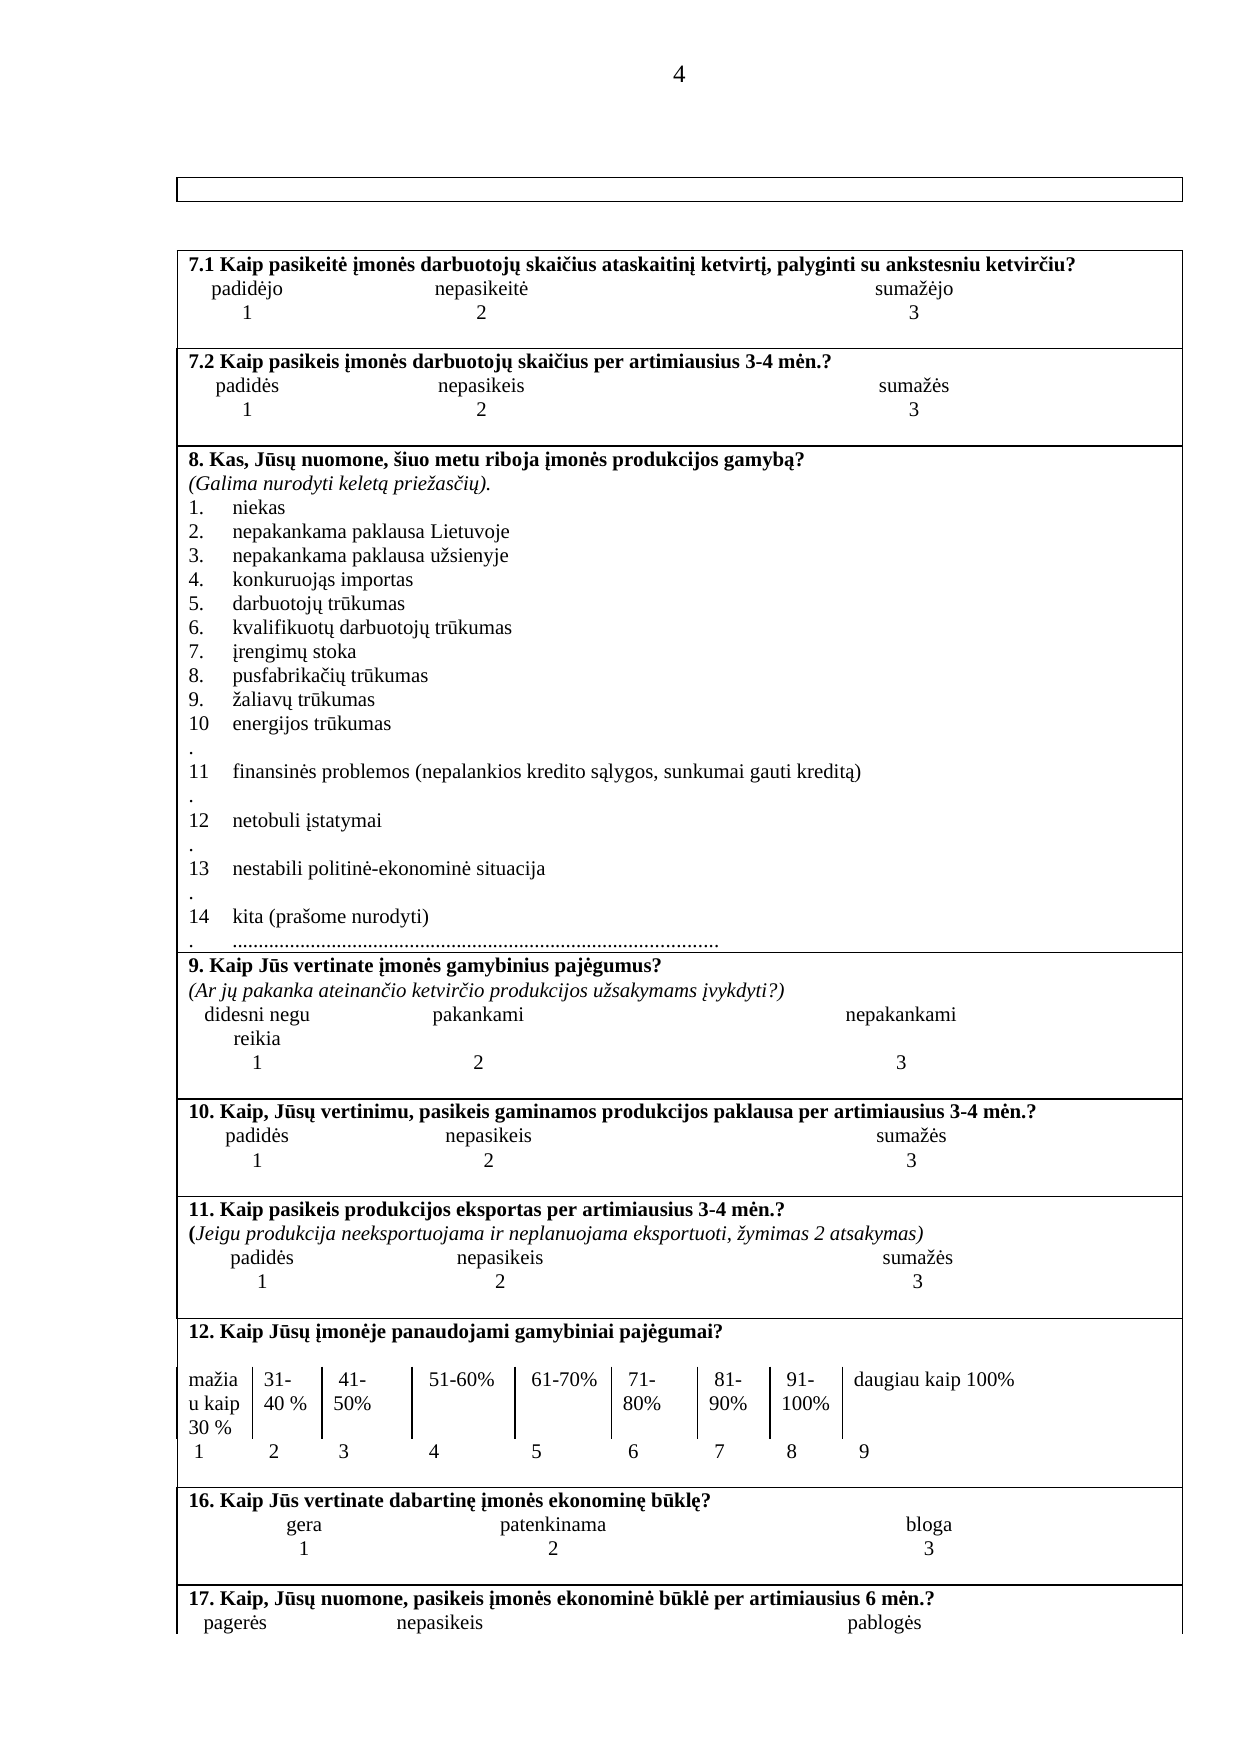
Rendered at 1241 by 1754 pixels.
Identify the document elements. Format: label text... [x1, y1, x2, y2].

table_cell padidės [178, 1124, 337, 1147]
table_cell 7.1 Kaip pasikeitė įmonės darbuotojų skaičius ataskaitinį ketvirtį, palyginti su ankstesniu ketvirčiu? [178, 251, 1182, 276]
table_cell nepasikeis [347, 1245, 653, 1269]
table_cell 5 [515, 1439, 611, 1487]
table_cell 11. Kaip pasikeis produkcijos eksportas per artimiausius 3-4 mėn.? (Jeigu produkcija neeksportuojama ir neplanuojama eksportuoti, žymimas 2 atsakymas) [178, 1197, 1182, 1245]
table_cell [407, 178, 686, 201]
table_cell 6. [178, 615, 221, 639]
table_cell [1183, 759, 1207, 807]
table_cell [1221, 1002, 1240, 1050]
table_cell kita (prašome nurodyti) [221, 904, 1182, 952]
table_cell [1221, 1245, 1240, 1269]
table_cell [1207, 519, 1221, 543]
table_cell darbuotojų trūkumas [221, 591, 1182, 615]
table_cell 16. Kaip Jūs vertinate dabartinę įmonės ekonominę būklę? [178, 1488, 1182, 1512]
table_cell 3 [675, 1536, 1182, 1560]
table_cell [1207, 373, 1221, 397]
table_cell nepasikeis [337, 1124, 640, 1147]
table_cell nepakankama paklausa Lietuvoje [221, 519, 1182, 543]
table_cell [1207, 1196, 1221, 1245]
table_cell [1221, 276, 1240, 299]
table_cell [1221, 687, 1240, 711]
table_cell [1221, 1610, 1240, 1634]
table_cell [1221, 856, 1240, 904]
table_cell [1221, 759, 1240, 807]
table_cell [1207, 1074, 1221, 1098]
table_cell [1221, 1487, 1240, 1512]
table_cell [1183, 1487, 1207, 1512]
table_cell [1221, 1148, 1240, 1172]
table_cell [1183, 1245, 1207, 1269]
table_cell [1221, 1367, 1240, 1439]
table_cell nestabili politinė-ekonominė situacija [221, 856, 1182, 904]
table_cell 4 [412, 1439, 515, 1487]
table_cell [1221, 397, 1240, 445]
table_cell [1221, 663, 1240, 687]
table_cell [1221, 904, 1240, 952]
table_cell [1183, 1196, 1207, 1245]
table_cell [1221, 177, 1240, 201]
table_cell 31-40 % [253, 1367, 321, 1439]
table_cell [1183, 300, 1207, 348]
table_cell 71-80% [612, 1367, 697, 1439]
table_cell [1221, 952, 1240, 1002]
table_cell 1. [178, 495, 221, 519]
table_cell [1207, 495, 1221, 519]
table_cell [1183, 1148, 1207, 1172]
table_cell 2 [317, 300, 646, 348]
table_cell [1183, 856, 1207, 904]
table_cell 8 [770, 1439, 842, 1487]
table_cell 81-90% [698, 1367, 769, 1439]
table_cell [675, 1560, 1182, 1584]
table_cell 2 [252, 1439, 322, 1487]
table_cell 2 [337, 1050, 619, 1074]
table_cell 3 [620, 1050, 1182, 1074]
table_cell kvalifikuotų darbuotojų trūkumas [221, 615, 1182, 639]
table_cell [1207, 1367, 1221, 1439]
table_cell [1207, 1172, 1221, 1196]
table_cell 12. Kaip Jūsų įmonėje panaudojami gamybiniai pajėgumai? [178, 1319, 1182, 1367]
table_cell 1 [178, 1269, 347, 1293]
table_cell [178, 1074, 337, 1098]
table_cell nepakankami [620, 1002, 1182, 1050]
table_cell [431, 1560, 675, 1584]
table_cell [686, 178, 1182, 201]
table_cell [1183, 445, 1207, 495]
table_cell [1183, 1512, 1207, 1536]
table_cell 2 [317, 397, 646, 445]
table_cell pusfabrikačių trūkumas [221, 663, 1182, 687]
table_cell [1221, 1536, 1240, 1560]
table_cell pablogės [587, 1610, 1182, 1634]
table_cell [1207, 904, 1221, 952]
table_cell [1221, 300, 1240, 348]
table_cell [178, 1172, 337, 1196]
table_cell 3. [178, 543, 221, 567]
table_cell [1207, 1050, 1221, 1074]
table_cell 17. Kaip, Jūsų nuomone, pasikeis įmonės ekonominė būklė per artimiausius 6 mėn.? [178, 1586, 1182, 1610]
table_cell [1221, 1512, 1240, 1536]
table_cell [1207, 615, 1221, 639]
table_cell nepasikeis [317, 373, 646, 397]
table_cell [1207, 1610, 1221, 1634]
table_cell 13. [178, 856, 221, 904]
table_cell [1221, 711, 1240, 759]
table_cell [1221, 1439, 1240, 1487]
table_cell 41-50% [323, 1367, 411, 1439]
table_cell 10. [178, 711, 221, 759]
table_cell [1207, 445, 1221, 495]
table_cell [1221, 495, 1240, 519]
table_cell [1207, 276, 1221, 299]
table_cell 1 [178, 1439, 252, 1487]
table_cell 8. [178, 663, 221, 687]
table_cell [1183, 495, 1207, 519]
table_cell [1207, 1560, 1221, 1584]
table_cell [1183, 1098, 1207, 1123]
table_cell 14. [178, 904, 221, 952]
table_cell [1207, 952, 1221, 1002]
table_cell [1207, 663, 1221, 687]
table_cell [1221, 1074, 1240, 1098]
table_cell sumažės [646, 373, 1182, 397]
table_cell [1207, 808, 1221, 856]
table_cell [1207, 759, 1221, 807]
table_cell 7 [698, 1439, 770, 1487]
table_cell [1207, 1245, 1221, 1269]
table_cell nepasikeis [293, 1610, 587, 1634]
table_cell [1183, 711, 1207, 759]
table_cell 4. [178, 567, 221, 591]
table_cell [1183, 904, 1207, 952]
table_cell 10. Kaip, Jūsų vertinimu, pasikeis gaminamos produkcijos paklausa per artimiausius 3-4 mėn.? [178, 1100, 1182, 1123]
table_cell 2 [337, 1148, 640, 1172]
table_cell 3 [646, 300, 1182, 348]
table_cell [640, 1172, 1182, 1196]
table_cell [1183, 519, 1207, 543]
table_cell [1183, 250, 1221, 276]
table_cell [1221, 1584, 1240, 1610]
table_cell [1183, 1610, 1207, 1634]
table_cell [1221, 1098, 1240, 1123]
table_cell [1183, 567, 1207, 591]
table_cell [686, 202, 1182, 250]
table_cell 91-100% [771, 1367, 842, 1439]
table_cell 11. [178, 759, 221, 807]
table_cell [178, 178, 407, 201]
table_cell [1183, 1536, 1207, 1560]
table_cell konkuruojąs importas [221, 567, 1182, 591]
table_cell [1221, 445, 1240, 495]
table_cell padidės [178, 373, 317, 397]
table_cell [1207, 1512, 1221, 1536]
table_cell [1183, 1560, 1207, 1584]
table_cell 51-60% [413, 1367, 514, 1439]
table_cell [1221, 373, 1240, 397]
table_cell [1207, 1318, 1221, 1367]
table_cell [1183, 397, 1207, 445]
table_cell 3 [640, 1148, 1182, 1172]
table_cell [1221, 348, 1240, 373]
table_cell 3 [653, 1269, 1182, 1293]
table_cell [178, 1294, 347, 1317]
table_cell [1183, 687, 1207, 711]
table_cell gera [178, 1512, 431, 1536]
table_cell [1183, 1269, 1207, 1293]
table_cell [1207, 1536, 1221, 1560]
table_cell sumažėjo [646, 276, 1182, 299]
table_cell [653, 1294, 1182, 1317]
table_cell [1183, 1584, 1207, 1610]
table_cell padidėjo [178, 276, 317, 299]
table_cell 2 [431, 1536, 675, 1560]
table_cell [1183, 348, 1221, 373]
table_cell [1183, 1367, 1207, 1439]
table_cell [1183, 1294, 1207, 1317]
table_cell 3 [646, 397, 1182, 445]
table_cell [1183, 1074, 1207, 1098]
table_cell [620, 1074, 1182, 1098]
table_cell [1221, 1294, 1240, 1317]
table_cell [1207, 591, 1221, 615]
table_cell [1221, 591, 1240, 615]
table_cell [1183, 1318, 1207, 1367]
table_cell [1221, 201, 1240, 250]
table_cell [1207, 711, 1221, 759]
table_cell daugiau kaip 100% [843, 1367, 1182, 1439]
table_cell [1183, 952, 1207, 1002]
table_cell [1207, 856, 1221, 904]
table_cell [1207, 687, 1221, 711]
table_cell 2. [178, 519, 221, 543]
table_cell [1221, 1196, 1240, 1245]
table_cell [1207, 201, 1221, 250]
table_cell finansinės problemos (nepalankios kredito sąlygos, sunkumai gauti kreditą) [221, 759, 1182, 807]
table_cell [1183, 663, 1207, 687]
table_cell [1221, 1124, 1240, 1147]
table_cell patenkinama [431, 1512, 675, 1536]
table_cell nepakankama paklausa užsienyje [221, 543, 1182, 567]
table_cell bloga [675, 1512, 1182, 1536]
table_cell [1221, 615, 1240, 639]
table_cell [1183, 1439, 1207, 1487]
table_cell [178, 1560, 431, 1584]
table_cell [1221, 1172, 1240, 1196]
table_cell [1207, 1584, 1221, 1610]
table_cell 1 [178, 300, 317, 348]
table_cell pagerės [178, 1610, 293, 1634]
table_cell 9 [843, 1439, 1182, 1487]
table_cell [177, 202, 407, 250]
table_cell [1183, 276, 1207, 299]
table_cell [1183, 1050, 1207, 1074]
table_cell [1221, 1560, 1240, 1584]
table_cell [1183, 808, 1207, 856]
table_cell 7.2 Kaip pasikeis įmonės darbuotojų skaičius per artimiausius 3-4 mėn.? [178, 349, 1182, 373]
table_cell 9. [178, 687, 221, 711]
table_cell sumažės [653, 1245, 1182, 1269]
table_cell [1221, 519, 1240, 543]
table_cell [1183, 591, 1207, 615]
table_cell padidės [178, 1245, 347, 1269]
table_cell [1207, 1294, 1221, 1317]
table_cell [1183, 1172, 1207, 1196]
table_cell 9. Kaip Jūs vertinate įmonės gamybinius pajėgumus? (Ar jų pakanka ateinančio ketvirčio produkcijos užsakymams įvykdyti?) [178, 953, 1182, 1002]
table_cell [1221, 808, 1240, 856]
table_cell [1207, 1124, 1221, 1147]
table_cell [1183, 543, 1207, 567]
table_cell 6 [611, 1439, 698, 1487]
table_cell 61-70% [516, 1367, 611, 1439]
table_cell 12. [178, 808, 221, 856]
table_cell [1183, 373, 1207, 397]
table_cell mažiau kaip 30 % [178, 1367, 252, 1439]
table_cell sumažės [640, 1124, 1182, 1147]
table_cell didesni negu reikia [178, 1002, 337, 1050]
table_cell netobuli įstatymai [221, 808, 1182, 856]
table_cell [1221, 250, 1240, 276]
table_cell [1221, 1318, 1240, 1367]
table_cell [1221, 1269, 1240, 1293]
table_cell įrengimų stoka [221, 639, 1182, 663]
table_cell [1221, 1050, 1240, 1074]
table_cell [1207, 1269, 1221, 1293]
table_cell [1207, 639, 1221, 663]
table_cell [1207, 300, 1221, 348]
table_cell 1 [178, 1148, 337, 1172]
table_cell energijos trūkumas [221, 711, 1182, 759]
table_cell [407, 202, 686, 250]
table_cell [1207, 1098, 1221, 1123]
table_cell 2 [347, 1269, 653, 1293]
table_cell [1207, 177, 1221, 201]
table_cell [1207, 1002, 1221, 1050]
table_cell 1 [178, 1536, 431, 1560]
table_cell pakankami [337, 1002, 619, 1050]
table_cell [1207, 567, 1221, 591]
table_cell 8. Kas, Jūsų nuomone, šiuo metu riboja įmonės produkcijos gamybą? (Galima nurodyti keletą priežasčių). [178, 447, 1182, 495]
table_cell [1207, 1148, 1221, 1172]
table_cell 1 [178, 1050, 337, 1074]
table_cell [1221, 567, 1240, 591]
table_cell [1183, 177, 1207, 201]
table_cell [347, 1294, 653, 1317]
table_cell [1207, 543, 1221, 567]
table_cell [1207, 397, 1221, 445]
table_cell 1 [178, 397, 317, 445]
table_cell [1183, 639, 1207, 663]
table_cell [1183, 615, 1207, 639]
table_cell [1207, 1439, 1221, 1487]
table_cell [337, 1172, 640, 1196]
table_cell [1183, 1002, 1207, 1050]
table_cell nepasikeitė [317, 276, 646, 299]
table_cell niekas [221, 495, 1182, 519]
table_cell [1207, 1487, 1221, 1512]
table_cell 5. [178, 591, 221, 615]
table_cell [1183, 201, 1207, 250]
table_cell žaliavų trūkumas [221, 687, 1182, 711]
table_cell [1221, 543, 1240, 567]
table_cell 7. [178, 639, 221, 663]
table_cell [337, 1074, 619, 1098]
table_cell 3 [322, 1439, 412, 1487]
table_cell [1221, 639, 1240, 663]
table_cell [1183, 1124, 1207, 1147]
